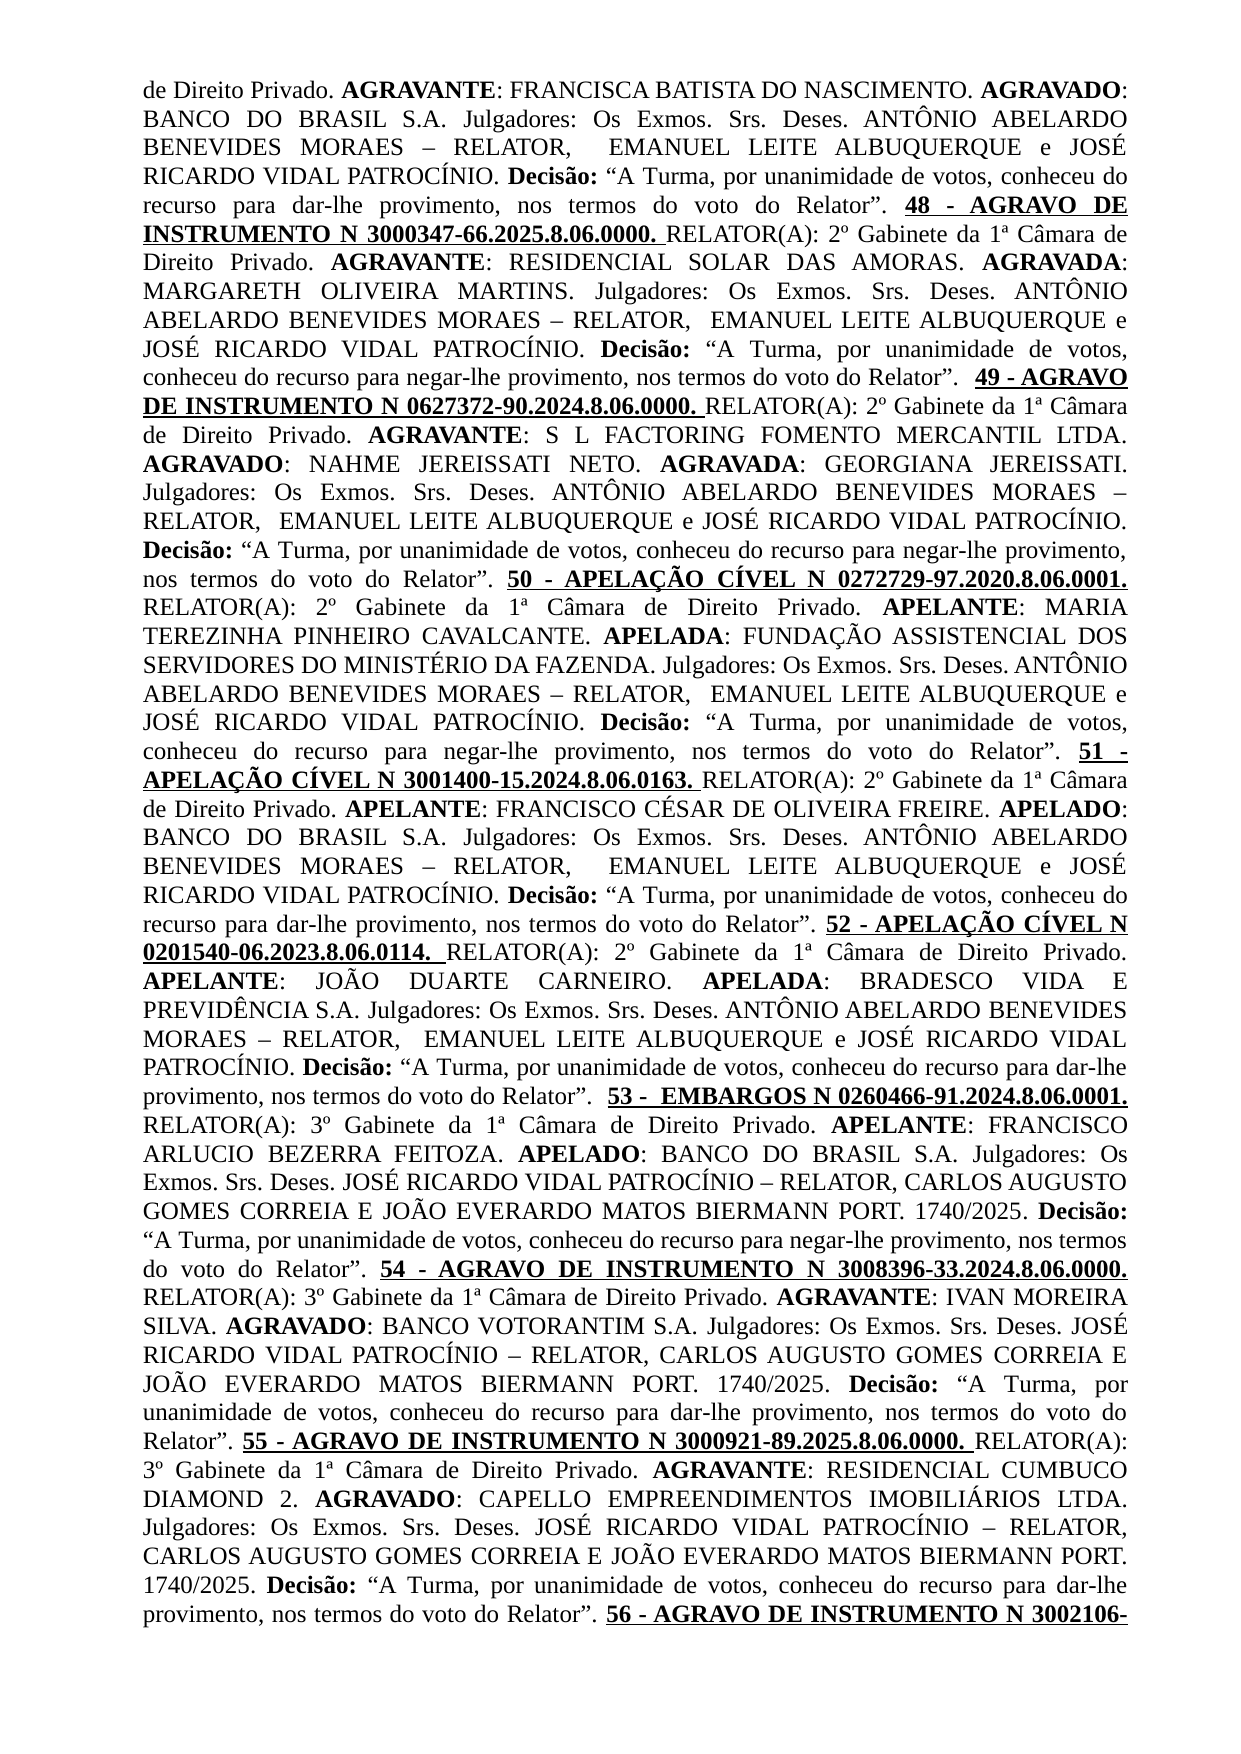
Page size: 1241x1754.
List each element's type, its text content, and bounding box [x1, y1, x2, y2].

text de Direito Privado. AGRAVANTE: FRANCISCA BATISTA DO NASCIMENTO. AGRAVADO: BANCO DO BRASIL S.A. Julgadores: Os Exmos. Srs. Deses. ANTÔNIO ABELARDO BENEVIDES MORAES – RELATOR, EMANUEL LEITE ALBUQUERQUE e JOSÉ RICARDO VIDAL PATROCÍNIO. Decisão: “A Turma, por unanimidade de votos, conheceu do recurso para dar-lhe provimento, nos termos do voto do Relator”. 48 - AGRAVO DE INSTRUMENTO N 3000347-66.2025.8.06.0000. RELATOR(A): 2º Gabinete da 1ª Câmara de Direito Privado. AGRAVANTE: RESIDENCIAL SOLAR DAS AMORAS. AGRAVADA: MARGARETH OLIVEIRA MARTINS. Julgadores: Os Exmos. Srs. Deses. ANTÔNIO ABELARDO BENEVIDES MORAES – RELATOR, EMANUEL LEITE ALBUQUERQUE e JOSÉ RICARDO VIDAL PATROCÍNIO. Decisão: “A Turma, por unanimidade de votos, conheceu do recurso para negar-lhe provimento, nos termos do voto do Relator”. 49 - AGRAVO DE INSTRUMENTO N 0627372-90.2024.8.06.0000. RELATOR(A): 2º Gabinete da 1ª Câmara de Direito Privado. AGRAVANTE: S L FACTORING FOMENTO MERCANTIL LTDA. AGRAVADO: NAHME JEREISSATI NETO. AGRAVADA: GEORGIANA JEREISSATI. Julgadores: Os Exmos. Srs. Deses. ANTÔNIO ABELARDO BENEVIDES MORAES – RELATOR, EMANUEL LEITE ALBUQUERQUE e JOSÉ RICARDO VIDAL PATROCÍNIO. Decisão: “A Turma, por unanimidade de votos, conheceu do recurso para negar-lhe provimento, nos termos do voto do Relator”. 50 - APELAÇÃO CÍVEL N 0272729-97.2020.8.06.0001. RELATOR(A): 2º Gabinete da 1ª Câmara de Direito Privado. APELANTE: MARIA TEREZINHA PINHEIRO CAVALCANTE. APELADA: FUNDAÇÃO ASSISTENCIAL DOS SERVIDORES DO MINISTÉRIO DA FAZENDA. Julgadores: Os Exmos. Srs. Deses. ANTÔNIO ABELARDO BENEVIDES MORAES – RELATOR, EMANUEL LEITE ALBUQUERQUE e JOSÉ RICARDO VIDAL PATROCÍNIO. Decisão: “A Turma, por unanimidade de votos, conheceu do recurso para negar-lhe provimento, nos termos do voto do Relator”. 51 - APELAÇÃO CÍVEL N 3001400-15.2024.8.06.0163. RELATOR(A): 2º Gabinete da 1ª Câmara de Direito Privado. APELANTE: FRANCISCO CÉSAR DE OLIVEIRA FREIRE. APELADO: BANCO DO BRASIL S.A. Julgadores: Os Exmos. Srs. Deses. ANTÔNIO ABELARDO BENEVIDES MORAES – RELATOR, EMANUEL LEITE ALBUQUERQUE e JOSÉ RICARDO VIDAL PATROCÍNIO. Decisão: “A Turma, por unanimidade de votos, conheceu do recurso para dar-lhe provimento, nos termos do voto do Relator”. 52 - APELAÇÃO CÍVEL N 0201540-06.2023.8.06.0114. RELATOR(A): 2º Gabinete da 1ª Câmara de Direito Privado. APELANTE: JOÃO DUARTE CARNEIRO. APELADA: BRADESCO VIDA E PREVIDÊNCIA S.A. Julgadores: Os Exmos. Srs. Deses. ANTÔNIO ABELARDO BENEVIDES MORAES – RELATOR, EMANUEL LEITE ALBUQUERQUE e JOSÉ RICARDO VIDAL PATROCÍNIO. Decisão: “A Turma, por unanimidade de votos, conheceu do recurso para dar-lhe provimento, nos termos do voto do Relator”. 53 - EMBARGOS N 0260466-91.2024.8.06.0001. RELATOR(A): 3º Gabinete da 1ª Câmara de Direito Privado. APELANTE: FRANCISCO ARLUCIO BEZERRA FEITOZA. APELADO: BANCO DO BRASIL S.A. Julgadores: Os Exmos. Srs. Deses. JOSÉ RICARDO VIDAL PATROCÍNIO – RELATOR, CARLOS AUGUSTO GOMES CORREIA E JOÃO EVERARDO MATOS BIERMANN PORT. 1740/2025. Decisão: “A Turma, por unanimidade de votos, conheceu do recurso para negar-lhe provimento, nos termos do voto do Relator”. 54 - AGRAVO DE INSTRUMENTO N 3008396-33.2024.8.06.0000. RELATOR(A): 3º Gabinete da 1ª Câmara de Direito Privado. AGRAVANTE: IVAN MOREIRA SILVA. AGRAVADO: BANCO VOTORANTIM S.A. Julgadores: Os Exmos. Srs. Deses. JOSÉ RICARDO VIDAL PATROCÍNIO – RELATOR, CARLOS AUGUSTO GOMES CORREIA E JOÃO EVERARDO MATOS BIERMANN PORT. 1740/2025. Decisão: “A Turma, por unanimidade de votos, conheceu do recurso para dar-lhe provimento, nos termos do voto do Relator”. 55 - AGRAVO DE INSTRUMENTO N 3000921-89.2025.8.06.0000. RELATOR(A): 3º Gabinete da 1ª Câmara de Direito Privado. AGRAVANTE: RESIDENCIAL CUMBUCO DIAMOND 2. AGRAVADO: CAPELLO EMPREENDIMENTOS IMOBILIÁRIOS LTDA. Julgadores: Os Exmos. Srs. Deses. JOSÉ RICARDO VIDAL PATROCÍNIO – RELATOR, CARLOS AUGUSTO GOMES CORREIA E JOÃO EVERARDO MATOS BIERMANN PORT. 1740/2025. Decisão: “A Turma, por unanimidade de votos, conheceu do recurso para dar-lhe provimento, nos termos do voto do Relator”. 56 - AGRAVO DE INSTRUMENTO N 3002106- [143, 75, 1128, 1627]
